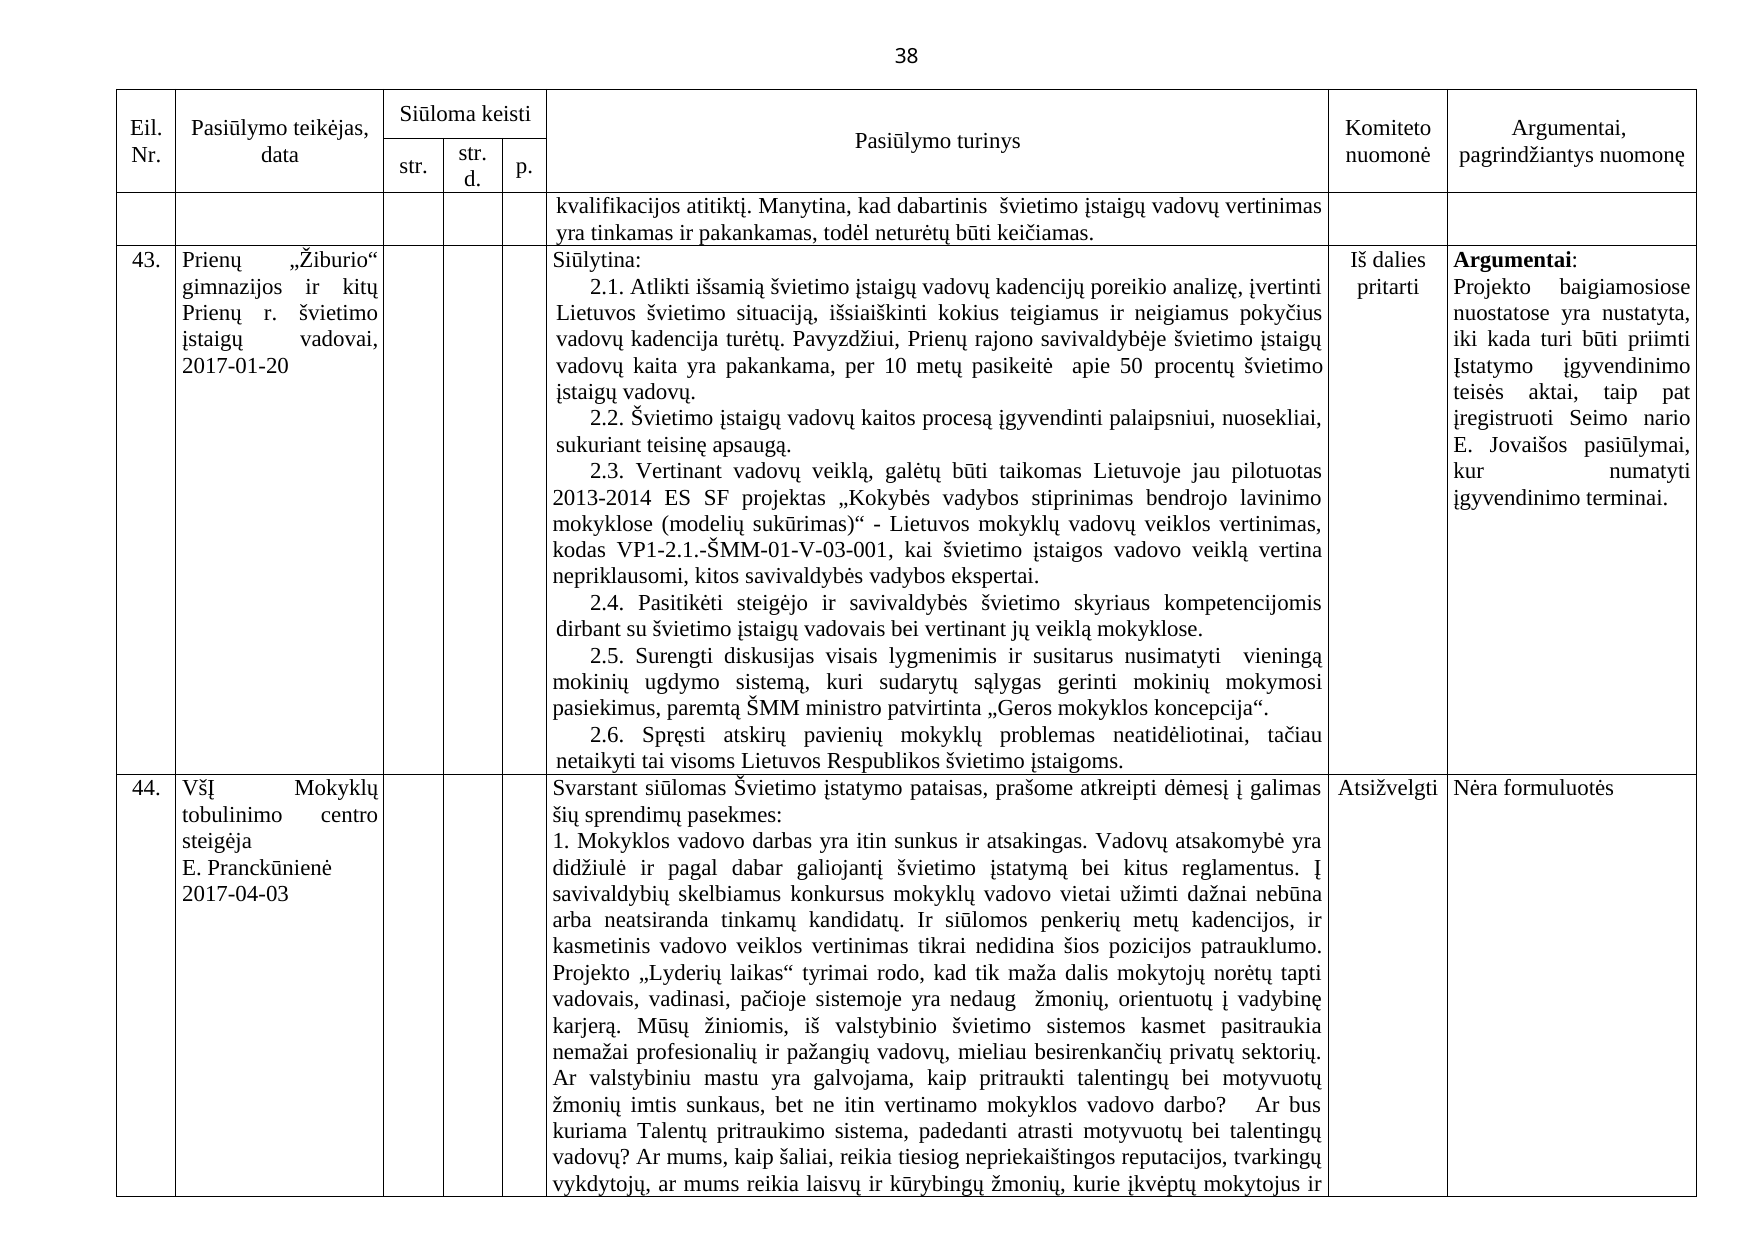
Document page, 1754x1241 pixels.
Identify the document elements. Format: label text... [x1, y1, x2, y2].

table_cell [444, 193, 502, 245]
table_cell Atsižvelgti [1329, 775, 1447, 1196]
table_cell [384, 246, 443, 773]
table_cell 44. [117, 775, 175, 1196]
table_cell p. [503, 139, 546, 192]
table_cell Siūlytina: 2.1. Atlikti išsamią švietimo įstaigų vadovų kadencijų poreikio analizę, įvertinti Lietuvos švietimo situaciją, išsiaiškinti kokius teigiamus ir neigiamus pokyčius vadovų kadencija turėtų. Pavyzdžiui, Prienų rajono savivaldybėje švietimo įstaigų vadovų kaita yra pakankama, per 10 metų pasikeitė apie 50 procentų švietimo įstaigų vadovų. 2.2. Švietimo įstaigų vadovų kaitos procesą įgyvendinti palaipsniui, nuosekliai, sukuriant teisinę apsaugą. 2.3. Vertinant vadovų veiklą, galėtų būti taikomas Lietuvoje jau pilotuotas 2013-2014 ES SF projektas „Kokybės vadybos stiprinimas bendrojo lavinimo mokyklose (modelių sukūrimas)“ - Lietuvos mokyklų vadovų veiklos vertinimas, kodas VP1-2.1.-ŠMM-01-V-03-001, kai švietimo įstaigos vadovo veiklą vertina nepriklausomi, kitos savivaldybės vadybos ekspertai. 2.4. Pasitikėti steigėjo ir savivaldybės švietimo skyriaus kompetencijomis dirbant su švietimo įstaigų vadovais bei vertinant jų veiklą mokyklose. 2.5. Surengti diskusijas visais lygmenimis ir susitarus nusimatyti vieningą mokinių ugdymo sistemą, kuri sudarytų sąlygas gerinti mokinių mokymosi pasiekimus, paremtą ŠMM ministro patvirtinta „Geros mokyklos koncepcija“. 2.6. Spręsti atskirų pavienių mokyklų problemas neatidėliotinai, tačiau netaikyti tai visoms Lietuvos Respublikos švietimo įstaigoms. [547, 246, 1328, 773]
table_cell VšĮ Mokyklų tobulinimo centro steigėja E. Pranckūnienė 2017-04-03 [176, 775, 383, 1196]
table_cell str. [384, 139, 443, 192]
table_cell [384, 193, 443, 245]
table_cell [444, 246, 502, 773]
table_header Eil. Nr. [117, 90, 175, 192]
table_cell [1329, 193, 1447, 245]
table_cell [1448, 193, 1696, 245]
table_cell str. d. [444, 139, 502, 192]
table_cell kvalifikacijos atitiktį. Manytina, kad dabartinis švietimo įstaigų vadovų vertinimas yra tinkamas ir pakankamas, todėl neturėtų būti keičiamas. [547, 193, 1328, 245]
table_cell Svarstant siūlomas Švietimo įstatymo pataisas, prašome atkreipti dėmesį į galimas šių sprendimų pasekmes: 1. Mokyklos vadovo darbas yra itin sunkus ir atsakingas. Vadovų atsakomybė yra didžiulė ir pagal dabar galiojantį švietimo įstatymą bei kitus reglamentus. Į savivaldybių skelbiamus konkursus mokyklų vadovo vietai užimti dažnai nebūna arba neatsiranda tinkamų kandidatų. Ir siūlomos penkerių metų kadencijos, ir kasmetinis vadovo veiklos vertinimas tikrai nedidina šios pozicijos patrauklumo. Projekto „Lyderių laikas“ tyrimai rodo, kad tik maža dalis mokytojų norėtų tapti vadovais, vadinasi, pačioje sistemoje yra nedaug žmonių, orientuotų į vadybinę karjerą. Mūsų žiniomis, iš valstybinio švietimo sistemos kasmet pasitraukia nemažai profesionalių ir pažangių vadovų, mieliau besirenkančių privatų sektorių. Ar valstybiniu mastu yra galvojama, kaip pritraukti talentingų bei motyvuotų žmonių imtis sunkaus, bet ne itin vertinamo mokyklos vadovo darbo? Ar bus kuriama Talentų pritraukimo sistema, padedanti atrasti motyvuotų bei talentingų vadovų? Ar mums, kaip šaliai, reikia tiesiog nepriekaištingos reputacijos, tvarkingų vykdytojų, ar mums reikia laisvų ir kūrybingų žmonių, kurie įkvėptų mokytojus ir [547, 775, 1328, 1196]
table_header Argumentai, pagrindžiantys nuomonę [1448, 90, 1696, 192]
table_cell Iš dalies pritarti [1329, 246, 1447, 773]
table_cell [503, 193, 546, 245]
table_header Pasiūlymo turinys [547, 90, 1328, 192]
table_cell [503, 775, 546, 1196]
table_cell Nėra formuluotės [1448, 775, 1696, 1196]
table_cell Argumentai: Projekto baigiamosiose nuostatose yra nustatyta, iki kada turi būti priimti Įstatymo įgyvendinimo teisės aktai, taip pat įregistruoti Seimo nario E. Jovaišos pasiūlymai, kur numatyti įgyvendinimo terminai. [1448, 246, 1696, 773]
table_cell 43. [117, 246, 175, 773]
table_cell Prienų „Žiburio“ gimnazijos ir kitų Prienų r. švietimo įstaigų vadovai, 2017-01-20 [176, 246, 383, 773]
table_cell [117, 193, 175, 245]
table_cell [384, 775, 443, 1196]
table_cell [503, 246, 546, 773]
table_cell [176, 193, 383, 245]
table_header Pasiūlymo teikėjas, data [176, 90, 383, 192]
table_header Siūloma keisti [384, 90, 546, 138]
table_header Komiteto nuomonė [1329, 90, 1447, 192]
table_cell [444, 775, 502, 1196]
